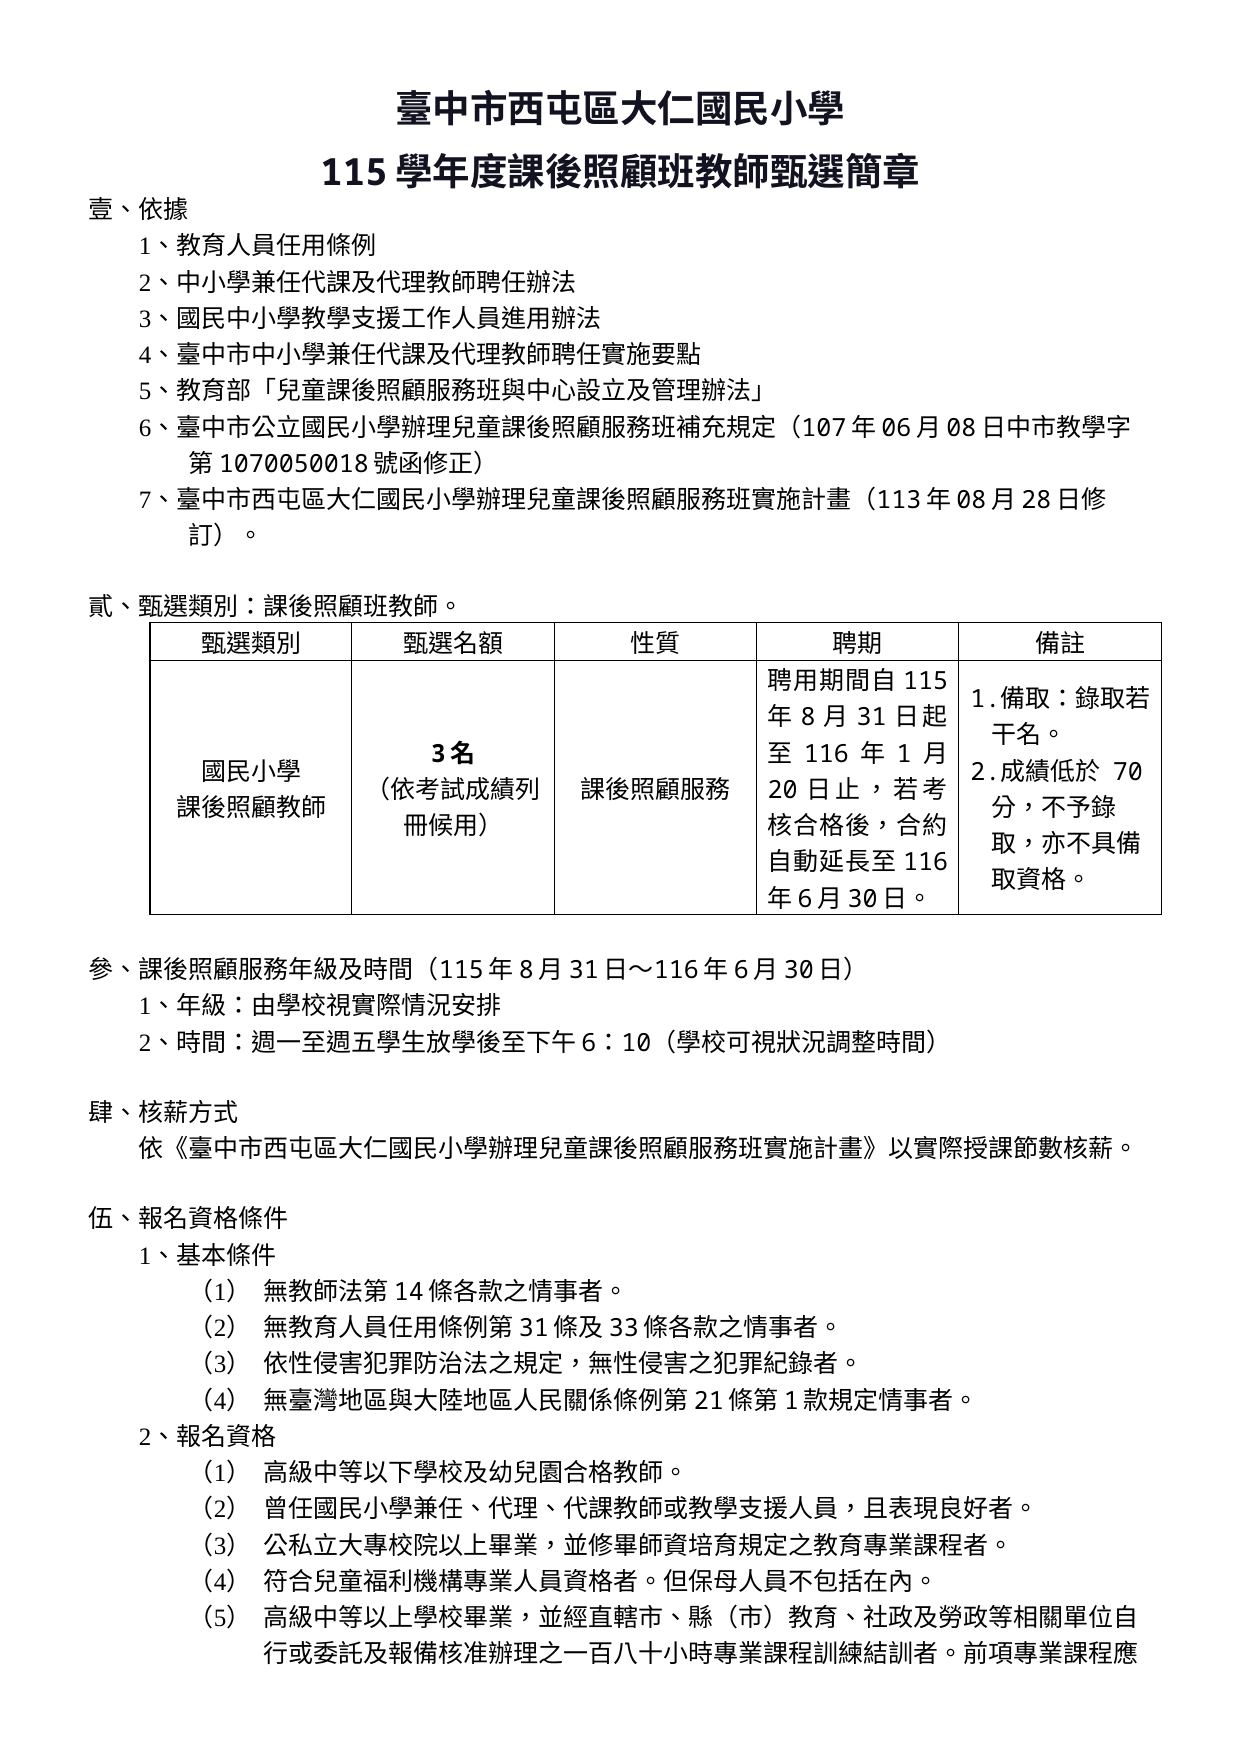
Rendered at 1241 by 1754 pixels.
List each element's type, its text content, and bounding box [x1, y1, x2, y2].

list 中小學兼任代課及代理教師聘任辦法 [139, 262, 1152, 298]
table_cell 課後照顧服務 [555, 661, 756, 914]
list 年級：由學校視實際情況安排 [139, 986, 1152, 1022]
list 時間：週一至週五學生放學後至下午6：10（學校可視狀況調整時間） [139, 1022, 1152, 1058]
table_header 性質 [555, 623, 756, 659]
table_cell 聘用期間自115年8月31日起至116年1月20日止，若考核合格後，合約自動延長至116年6月30日。 [757, 661, 958, 914]
list 國民中小學教學支援工作人員進用辦法 [139, 298, 1152, 334]
table_header 聘期 [757, 623, 958, 659]
text 貳、甄選類別：課後照顧班教師。 [89, 586, 1152, 622]
list 臺中市中小學兼任代課及代理教師聘任實施要點 [139, 334, 1152, 371]
list 臺中市西屯區大仁國民小學辦理兒童課後照顧服務班實施計畫（113年08月28日修訂）。 [139, 479, 1152, 552]
text 依《臺中市西屯區大仁國民小學辦理兒童課後照顧服務班實施計畫》以實際授課節數核薪。 [139, 1128, 1152, 1165]
table_cell 1.備取：錄取若干名。 2.成績低於 70 分，不予錄取，亦不具備取資格。 [959, 661, 1161, 914]
table_header 甄選類別 [151, 623, 351, 659]
table_header 甄選名額 [352, 623, 554, 659]
text 臺中市西屯區大仁國民小學 115學年度課後照顧班教師甄選簡章 [89, 64, 1152, 189]
list 高級中等以上學校畢業，並經直轄市、縣（市）教育、社政及勞政等相關單位自行或委託及報備核准辦理之一百八十小時專業課程訓練結訓者。前項專業課程應 [189, 1598, 1152, 1670]
text 伍、報名資格條件 [89, 1199, 1152, 1235]
table_cell 國民小學 課後照顧教師 [151, 661, 351, 914]
text 壹、依據 [89, 189, 1152, 226]
list 高級中等以下學校及幼兒園合格教師。 [189, 1453, 1152, 1489]
list 無教師法第14條各款之情事者。 [189, 1271, 1152, 1308]
list 符合兒童福利機構專業人員資格者。但保母人員不包括在內。 [189, 1561, 1152, 1598]
list 教育人員任用條例 [139, 226, 1152, 262]
list 報名資格 [139, 1416, 1152, 1453]
list 曾任國民小學兼任、代理、代課教師或教學支援人員，且表現良好者。 [189, 1489, 1152, 1525]
list 教育部「兒童課後照顧服務班與中心設立及管理辦法」 [139, 371, 1152, 407]
text 參、課後照顧服務年級及時間（115年8月31日～116年6月30日） [89, 949, 1152, 986]
list 臺中市公立國民小學辦理兒童課後照顧服務班補充規定（107年06月08日中市教學字第1070050018號函修正） [139, 407, 1152, 479]
list 依性侵害犯罪防治法之規定，無性侵害之犯罪紀錄者。 [189, 1344, 1152, 1380]
list 無教育人員任用條例第31條及33條各款之情事者。 [189, 1308, 1152, 1344]
list 基本條件 [139, 1235, 1152, 1271]
list 無臺灣地區與大陸地區人民關係條例第21條第1款規定情事者。 [189, 1380, 1152, 1416]
table_cell 3名 （依考試成績列冊候用） [352, 661, 554, 914]
list 公私立大專校院以上畢業，並修畢師資培育規定之教育專業課程者。 [189, 1525, 1152, 1561]
table_header 備註 [959, 623, 1161, 659]
text 肆、核薪方式 [89, 1092, 1152, 1128]
